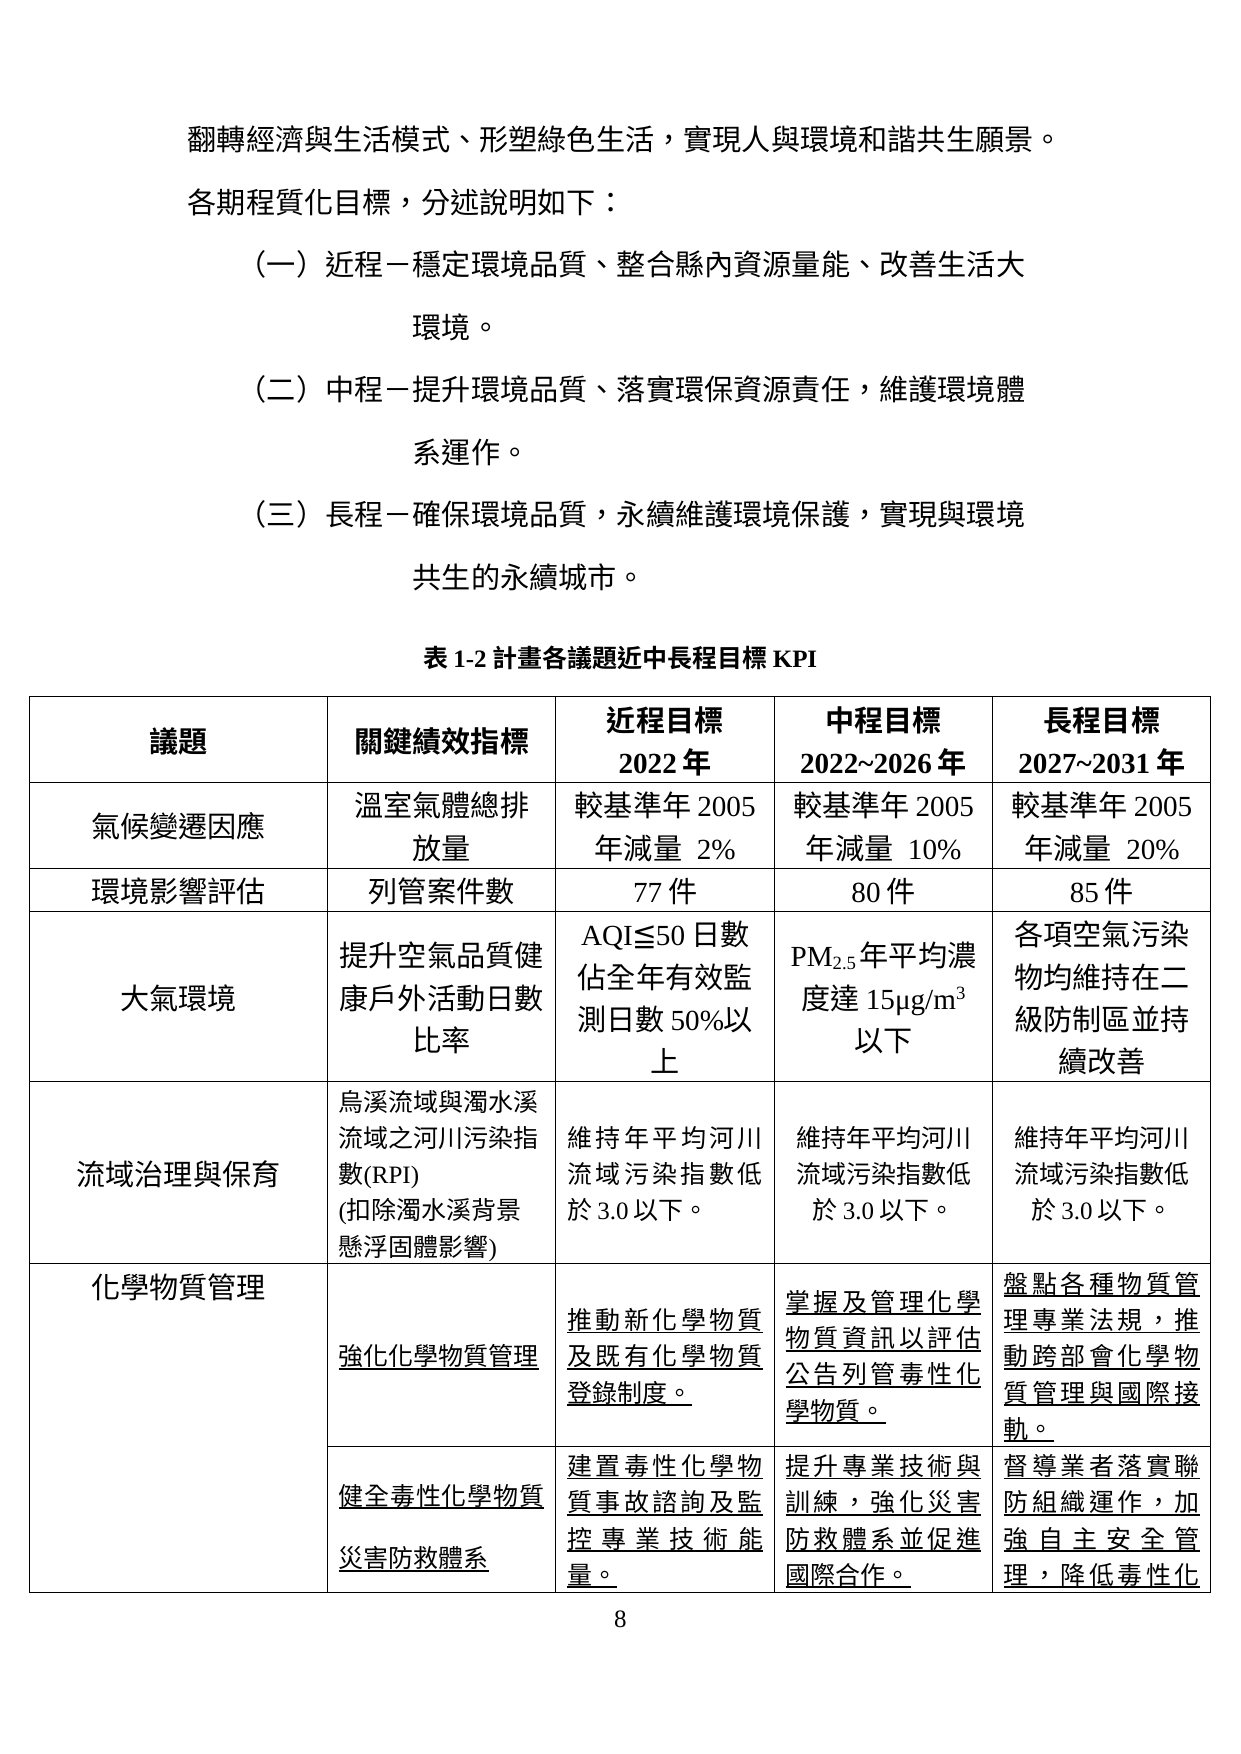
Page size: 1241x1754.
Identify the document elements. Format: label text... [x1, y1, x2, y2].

table_cell 較基準年2005年減量 10% [775, 783, 992, 867]
text （三）長程－確保環境品質，永續維護環境保護，實現與環境共生的永續城市。 [237, 471, 1053, 596]
table_cell 維持年平均河川流域污染指數低於3.0以下。 [556, 1082, 774, 1263]
table_cell 85件 [993, 869, 1210, 911]
table_cell 維持年平均河川流域污染指數低於3.0以下。 [993, 1082, 1210, 1263]
table_cell 提升專業技術與訓練，強化災害防救體系並促進國際合作。 [775, 1447, 992, 1592]
table_header 近程目標 2022年 [556, 697, 774, 782]
table_cell 77件 [556, 869, 774, 911]
text （二）中程－提升環境品質、落實環保資源責任，維護環境體系運作。 [237, 346, 1053, 471]
table_cell 建置毒性化學物質事故諮詢及監控專業技術能量。 [556, 1447, 774, 1592]
text 表1-2 計畫各議題近中長程目標KPI [187, 615, 1053, 677]
table_cell 較基準年2005年減量 20% [993, 783, 1210, 867]
table_cell 推動新化學物質及既有化學物質登錄制度。 [556, 1264, 774, 1446]
table_cell 較基準年2005年減量 2% [556, 783, 774, 867]
table_header 關鍵績效指標 [328, 697, 555, 782]
table_cell AQI≦50日數佔全年有效監測日數50%以上 [556, 912, 774, 1081]
table_cell PM2.5年平均濃度達15μg/m3以下 [775, 912, 992, 1081]
table_cell 流域治理與保育 [30, 1082, 327, 1263]
table_cell 維持年平均河川流域污染指數低於3.0以下。 [775, 1082, 992, 1263]
table_header 議題 [30, 697, 327, 782]
table_cell 提升空氣品質健康戶外活動日數比率 [328, 912, 555, 1081]
table_cell 化學物質管理 [30, 1264, 327, 1592]
table_cell 大氣環境 [30, 912, 327, 1081]
table_cell 環境影響評估 [30, 869, 327, 911]
table_cell 80件 [775, 869, 992, 911]
text （一）近程－穩定環境品質、整合縣內資源量能、改善生活大環境。 [237, 221, 1053, 346]
table_cell 烏溪流域與濁水溪流域之河川污染指數(RPI) (扣除濁水溪背景懸浮固體影響) [328, 1082, 555, 1263]
table_cell 督導業者落實聯防組織運作，加強自主安全管理，降低毒性化 [993, 1447, 1210, 1592]
table_cell 各項空氣污染物均維持在二級防制區並持續改善 [993, 912, 1210, 1081]
table_header 長程目標 2027~2031年 [993, 697, 1210, 782]
text 計畫執行期程規劃分為近程（2021年）、中程（2022至2026年）及長程（2027至2031年）3個期程。根據規劃的願景，分別訂定各階段期程及目標，期望於2031年之際，能達成確保環境安全、翻轉經濟與生活模式、形塑綠色生活，實現人與環境和諧共生願景。各期程質化目標，分述說明如下： [187, 96, 1053, 221]
table_cell 列管案件數 [328, 869, 555, 911]
table_cell 氣候變遷因應 [30, 783, 327, 867]
table_cell 盤點各種物質管理專業法規，推動跨部會化學物質管理與國際接軌。 [993, 1264, 1210, 1446]
table_header 中程目標 2022~2026年 [775, 697, 992, 782]
table_cell 掌握及管理化學物質資訊以評估公告列管毒性化學物質。 [775, 1264, 992, 1446]
table_cell 強化化學物質管理 [328, 1264, 555, 1446]
table_cell 健全毒性化學物質災害防救體系 [328, 1447, 555, 1592]
table_cell 溫室氣體總排 放量 [328, 783, 555, 867]
